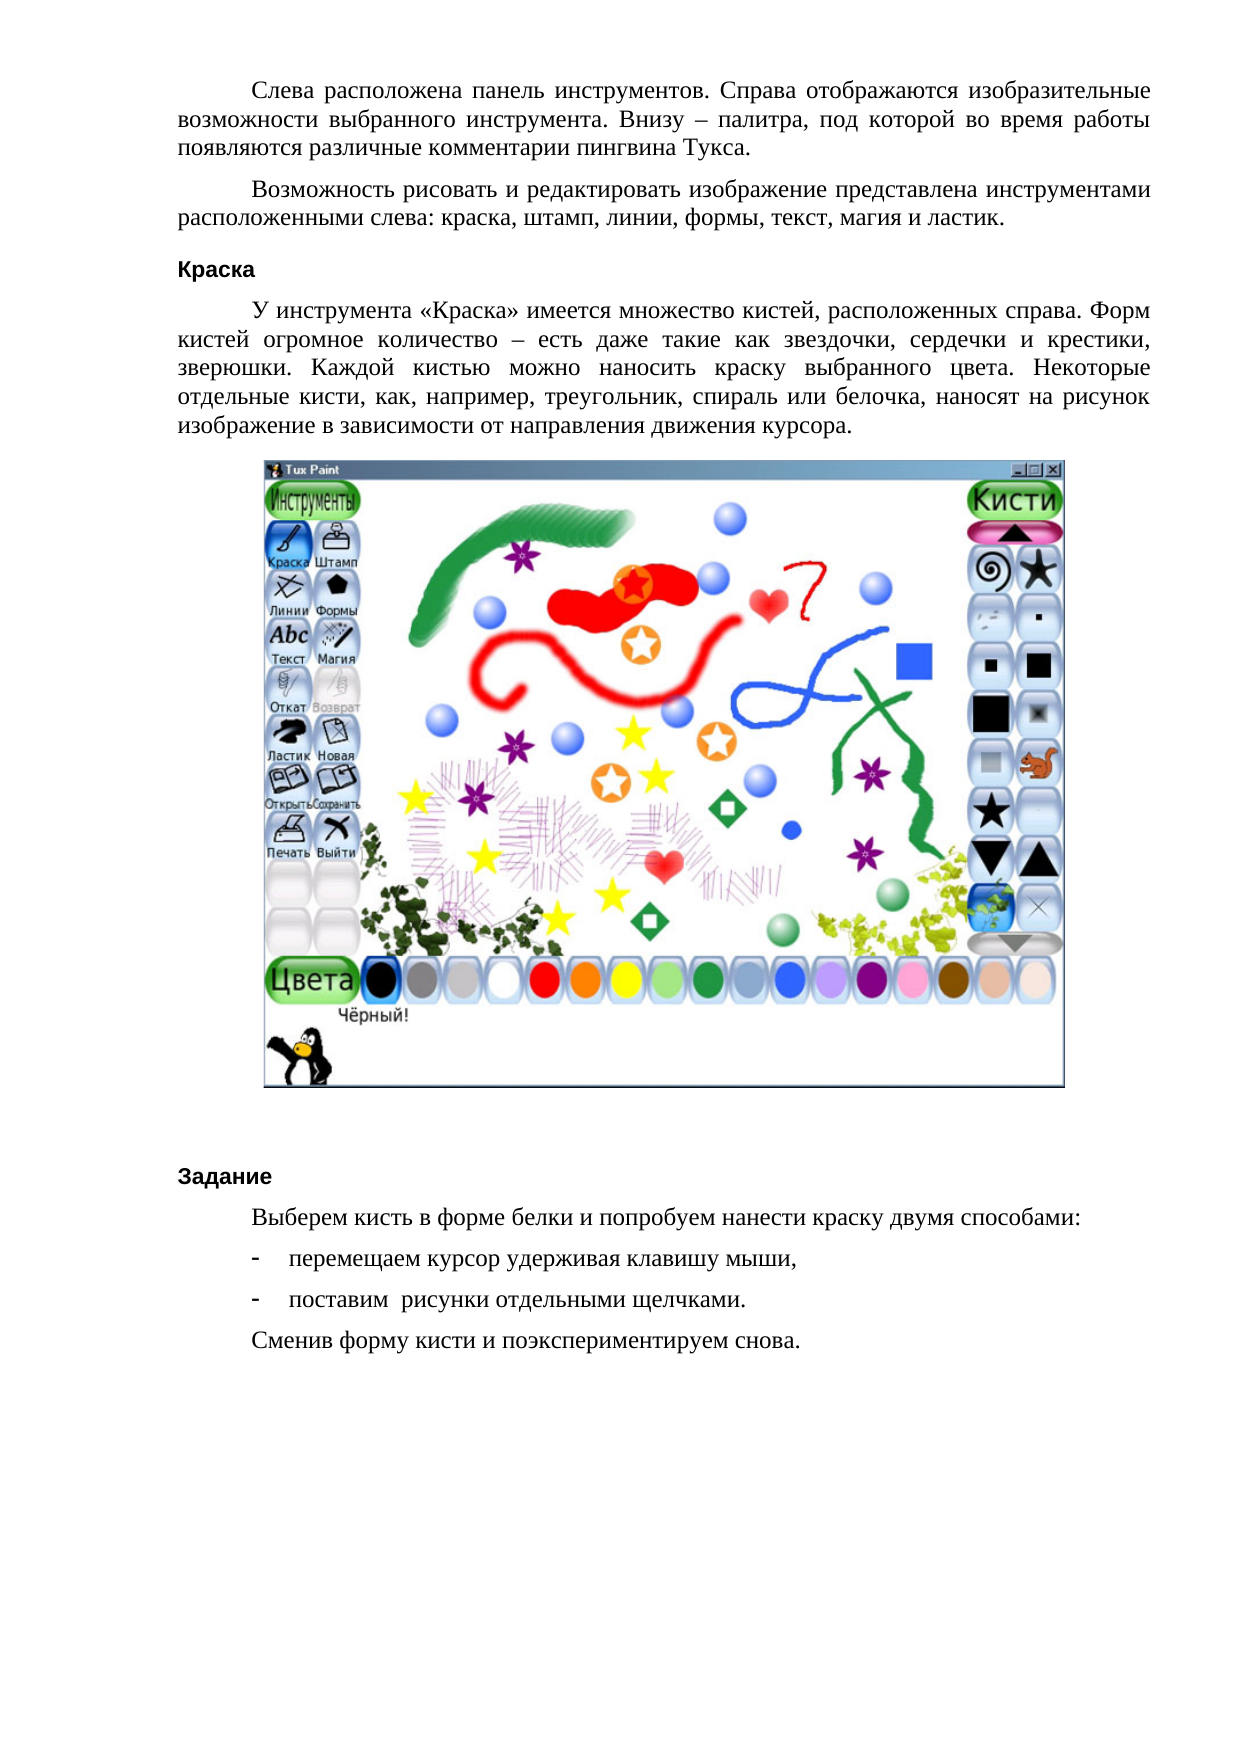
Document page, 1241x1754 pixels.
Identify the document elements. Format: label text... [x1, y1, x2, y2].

text Возможность рисовать и редактировать изображение представлена инструментами расположенными слева: краска, штамп, линии, формы, текст, магия и ластик. [177, 174, 1152, 231]
text Слева расположена панель инструментов. Справа отображаются изобразительные возможности выбранного инструмента. Внизу – палитра, под которой во время работы появляются различные комментарии пингвина Тукса. [177, 75, 1152, 161]
text У инструмента «Краска» имеется множество кистей, расположенных справа. Форм кистей огромное количество – есть даже такие как звездочки, сердечки и крестики, зверюшки. Каждой кистью можно наносить краску выбранного цвета. Некоторые отдельные кисти, как, например, треугольник, спираль или белочка, наносят на рисунок изображение в зависимости от направления движения курсора. [177, 295, 1152, 439]
text Выберем кисть в форме белки и попробуем нанести краску двумя способами: [177, 1202, 1152, 1230]
subtitle Краска [177, 256, 1152, 282]
text Сменив форму кисти и поэкспериментируем снова. [177, 1325, 1152, 1354]
list поставим рисунки отдельными щелчками. [251, 1284, 1152, 1313]
picture [263, 460, 1065, 1088]
list перемещаем курсор удерживая клавишу мыши, [251, 1243, 1152, 1272]
subtitle Задание [177, 1163, 1152, 1189]
